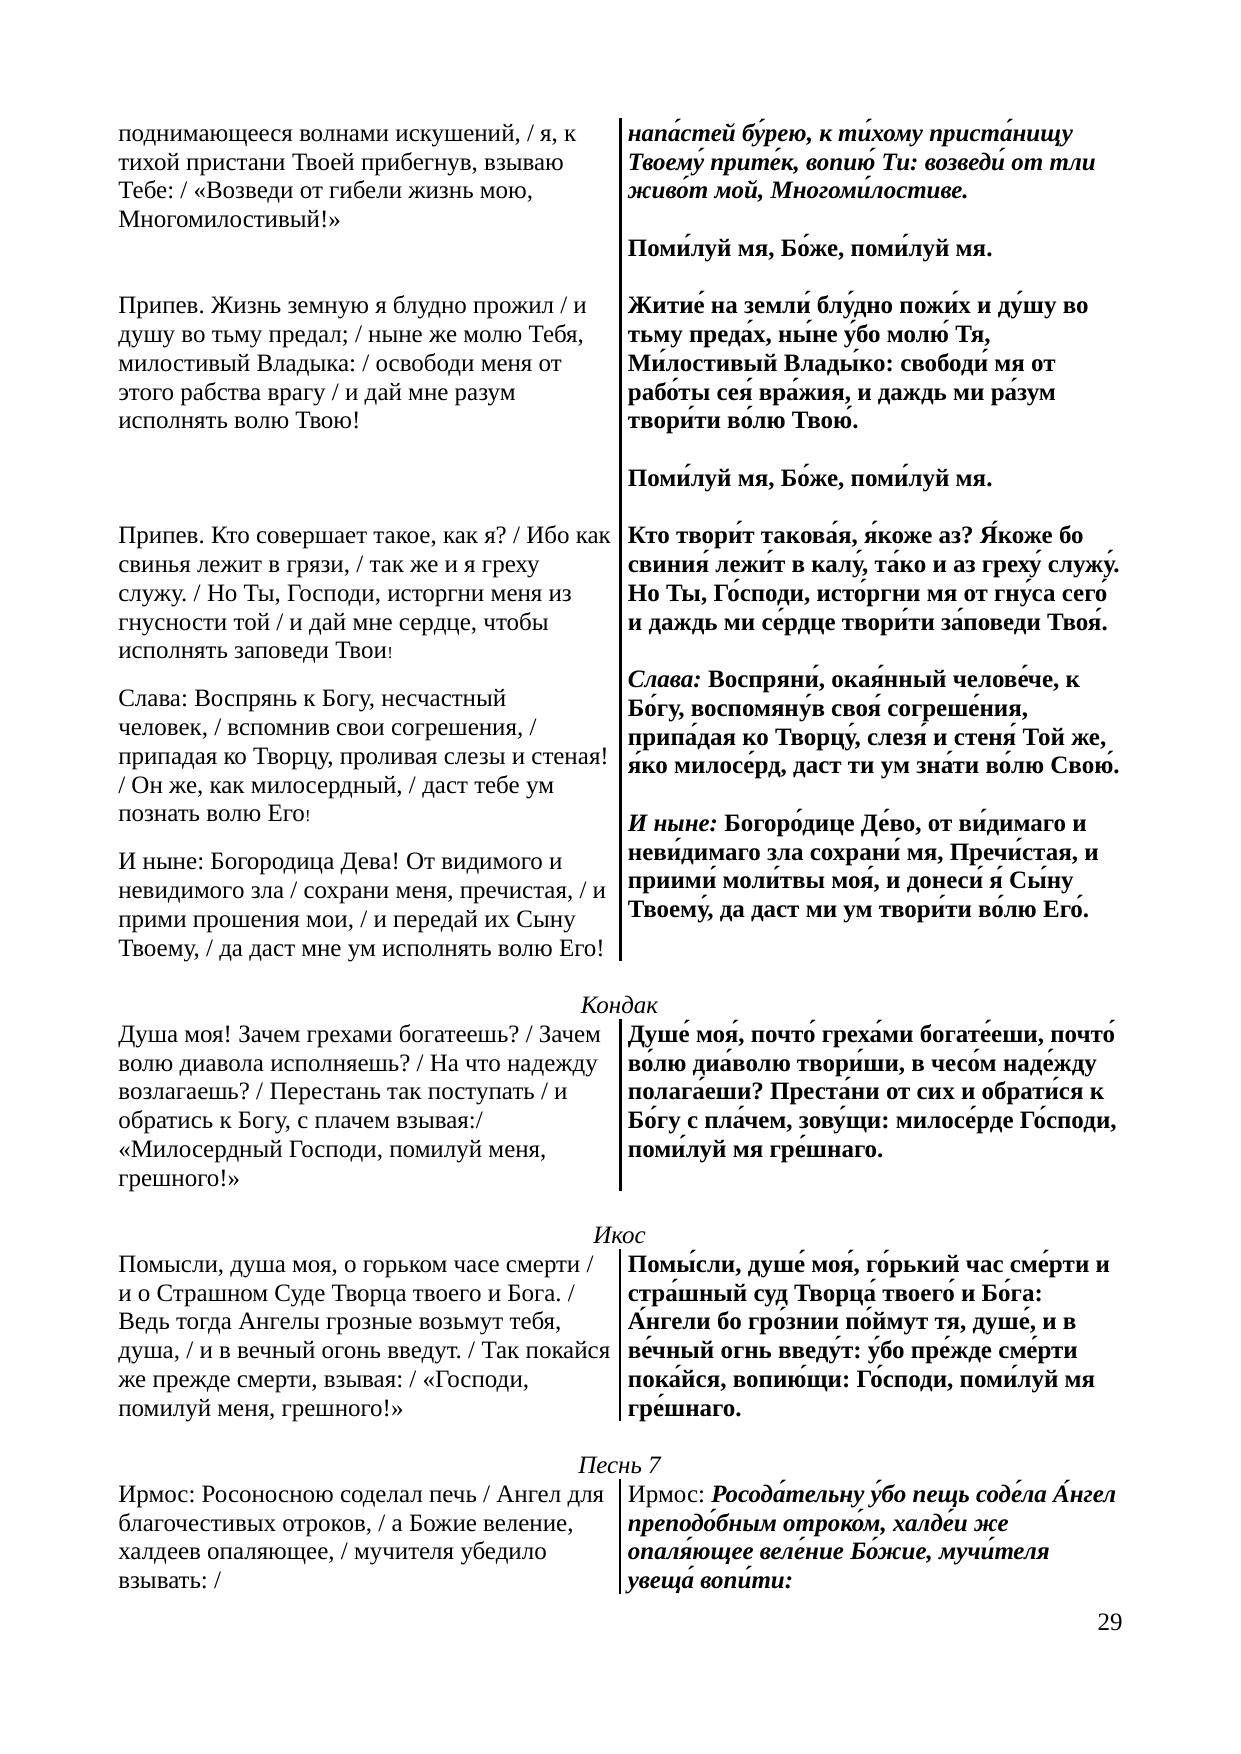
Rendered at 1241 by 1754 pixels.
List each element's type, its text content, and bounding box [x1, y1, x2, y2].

table_cell [613, 1019, 619, 1191]
table_cell [622, 118, 628, 961]
table_cell Душе́ моя́, почто́ греха́ми богате́еши, почто́ во́лю диа́волю твори́ши, в чесо́м наде́жду полага́еши? Преста́ни от сих и обрати́ся к Бо́гу с пла́чем, зову́щи: милосе́рде Го́споди, поми́луй мя гре́шнаго. [628, 1019, 1123, 1191]
table_cell [613, 1249, 619, 1421]
table_header Икос [118, 1220, 1123, 1249]
table_cell [613, 118, 619, 961]
table_cell напа́стей бу́рею, к ти́хому приста́нищу Твоему́ прите́к, вопию́ Ти: возведи́ от тли живо́т мой, Многоми́лостиве. Поми́луй мя, Бо́же, поми́луй мя. Житие́ на земли́ блу́дно пожи́х и ду́шу во тьму преда́х, ны́не у́бо молю́ Тя, Ми́лостивый Влады́ко: свободи́ мя от рабо́ты сея́ вра́жия, и даждь ми ра́зум твори́ти во́лю Твою́. Поми́луй мя, Бо́же, поми́луй мя. Кто твори́т такова́я, я́коже аз? Я́коже бо свиния́ лежи́т в калу́, та́ко и аз греху́ служу́. Но Ты, Го́споди, исто́ргни мя от гну́са сего́ и даждь ми се́рдце твори́ти за́поведи Твоя́. Слава: Воспряни́, окая́нный челове́че, к Бо́гу, воспомяну́в своя́ согреше́ния, припа́дая ко Творцу́, слезя́ и стеня́ Той же, я́ко милосе́рд, даст ти ум зна́ти во́лю Свою́. И ныне: Богоро́дице Де́во, от ви́димаго и неви́димаго зла сохрани́ мя, Пречи́стая, и приими́ моли́твы моя́, и донеси́ я́ Сы́ну Твоему́, да даст ми ум твори́ти во́лю Его́. [628, 118, 1123, 961]
table_cell поднимающееся волнами искушений, / я, к тихой пристани Твоей прибегнув, взываю Тебе: / «Возведи от гибели жизнь мою, Многомилостивый!» Припев. Жизнь земную я блудно прожил / и душу во тьму предал; / ныне же молю Тебя, милостивый Владыка: / освободи меня от этого рабства врагу / и дай мне разум исполнять волю Твою! Припев. Кто совершает такое, как я? / Ибо как свинья лежит в грязи, / так же и я греху служу. / Но Ты, Господи, исторгни меня из гнусности той / и дай мне сердце, чтобы исполнять заповеди Твои! Слава: Воспрянь к Богу, несчастный человек, / вспомнив свои согрешения, / припадая ко Творцу, проливая слезы и стеная! / Он же, как милосердный, / даст тебе ум познать волю Его! И ныне: Богородица Дева! От видимого и невидимого зла / сохрани меня, пречистая, / и прими прошения мои, / и передай их Сыну Твоему, / да даст мне ум исполнять волю Его! [118, 118, 613, 961]
table_cell [621, 1479, 628, 1594]
table_header Песнь 7 [118, 1450, 1123, 1479]
table_cell Ирмос: Росоносною соделал печь / Ангел для благочестивых отроков, / а Божие веление, халдеев опаляющее, / мучителя убедило взывать: / [118, 1479, 613, 1594]
table_cell Помы́сли, душе́ моя́, го́рький час сме́рти и стра́шный суд Творца́ твоего́ и Бо́га: А́нгели бо гро́знии по́ймут тя, душе́, и в ве́чный огнь введу́т: у́бо пре́жде сме́рти пока́йся, вопию́щи: Го́споди, поми́луй мя гре́шнаго. [628, 1249, 1123, 1421]
table_cell [622, 1019, 628, 1191]
table_header Кондак [118, 990, 1123, 1019]
table_cell Душа моя! Зачем грехами богатеешь? / Зачем волю диавола исполняешь? / На что надежду возлагаешь? / Перестань так поступать / и обратись к Богу, с плачем взывая:/ «Милосердный Господи, помилуй меня, грешного!» [118, 1019, 613, 1191]
table_cell [621, 1249, 628, 1421]
table_cell Ирмос: Росода́тельну у́бо пещь соде́ла А́нгел преподо́бным отроко́м, халде́и же опаля́ющее веле́ние Бо́жие, мучи́теля увеща́ вопи́ти: [628, 1479, 1123, 1594]
table_cell [613, 1479, 619, 1594]
table_cell Помысли, душа моя, о горьком часе смерти / и о Страшном Суде Творца твоего и Бога. / Ведь тогда Ангелы грозные возьмут тебя, душа, / и в вечный огонь введут. / Так покайся же прежде смерти, взывая: / «Господи, помилуй меня, грешного!» [118, 1249, 613, 1421]
